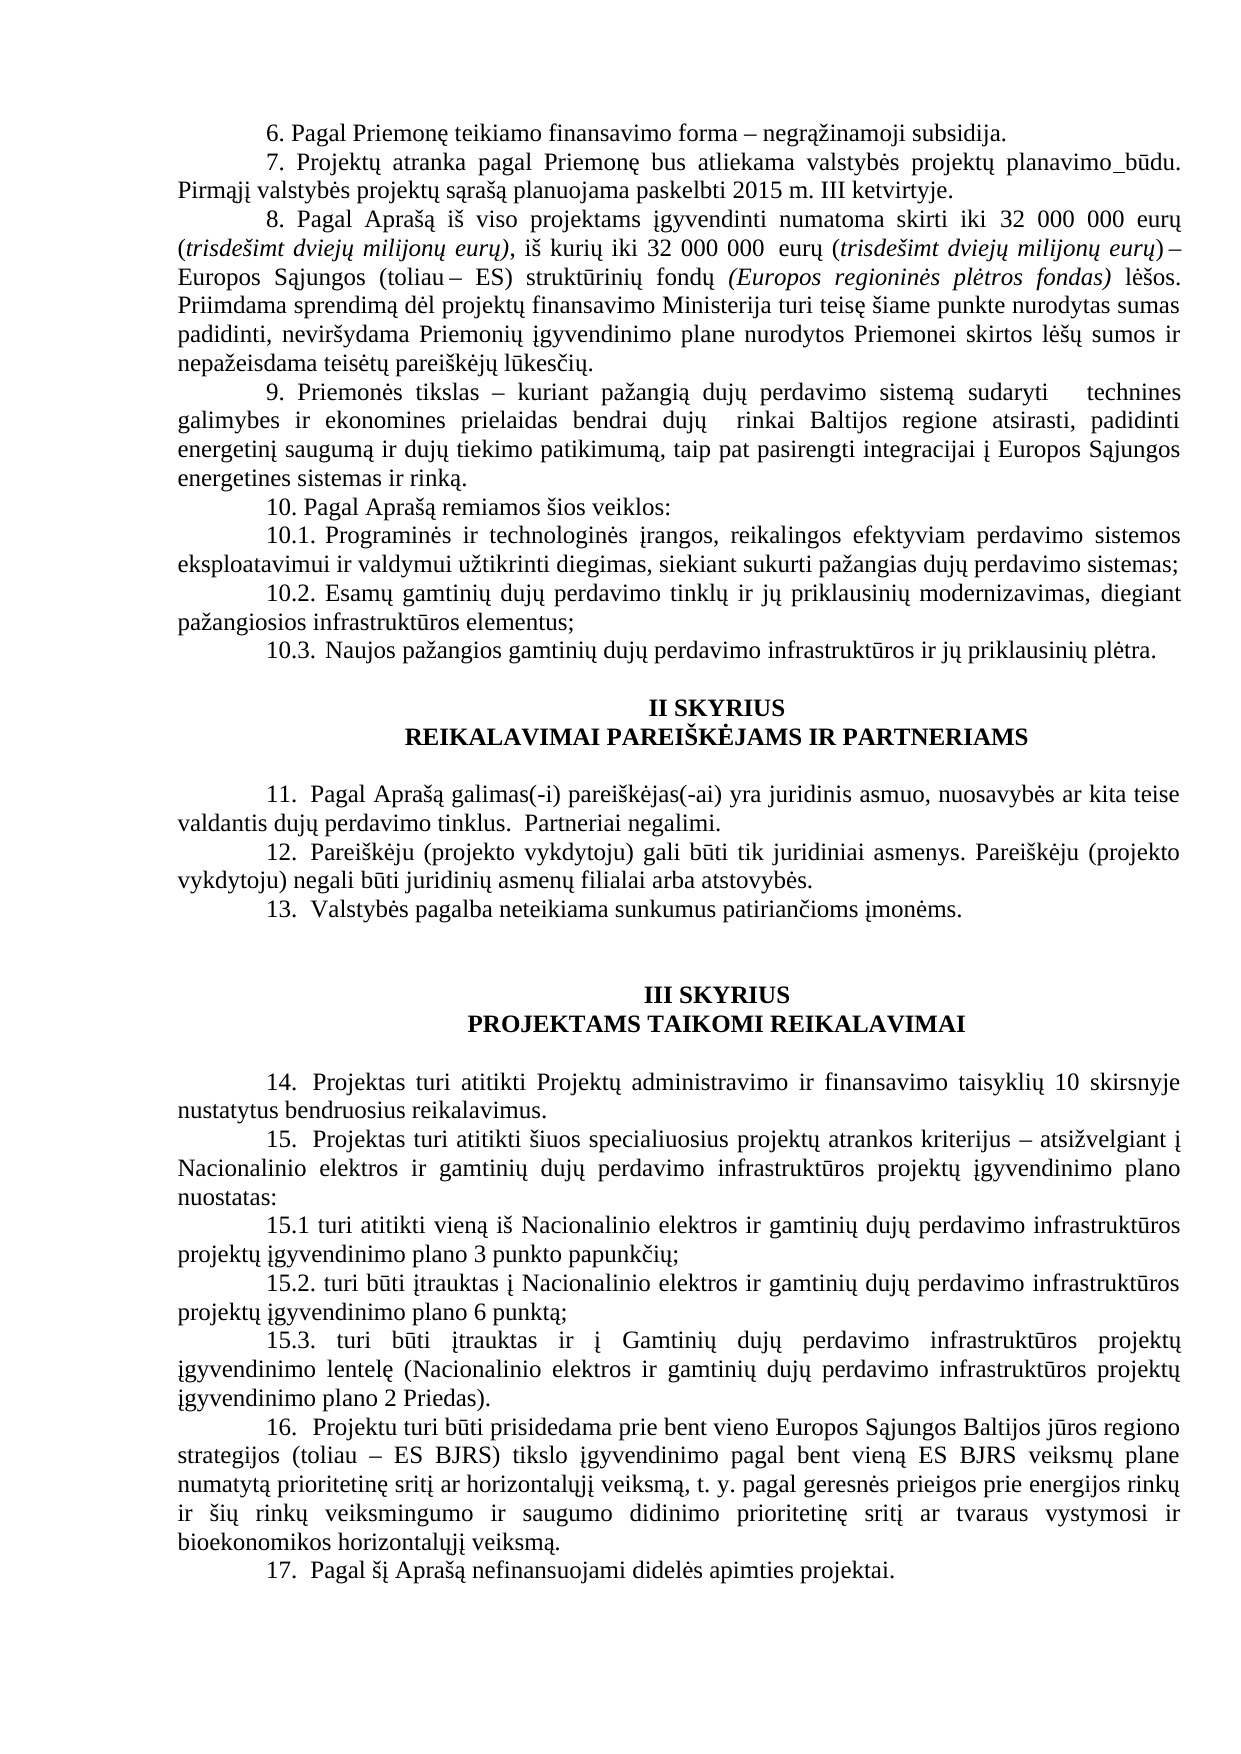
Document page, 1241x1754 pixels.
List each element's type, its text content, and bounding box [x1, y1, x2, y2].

text 10.3. Naujos pažangios gamtinių dujų perdavimo infrastruktūros ir jų priklausinių plėtra. [177, 636, 1181, 664]
text 15.1 turi atitikti vieną iš Nacionalinio elektros ir gamtinių dujų perdavimo infrastruktūros projektų įgyvendinimo plano 3 punkto papunkčių; [177, 1211, 1181, 1268]
text 17. Pagal šį Aprašą nefinansuojami didelės apimties projektai. [177, 1556, 1181, 1584]
text 15.2. turi būti įtrauktas į Nacionalinio elektros ir gamtinių dujų perdavimo infrastruktūros projektų įgyvendinimo plano 6 punktą; [177, 1268, 1181, 1326]
text 7. Projektų atranka pagal Priemonę bus atliekama valstybės projektų planavimo būdu. Pirmąjį valstybės projektų sąrašą planuojama paskelbti 2015 m. III ketvirtyje. [177, 147, 1181, 204]
text 15.3. turi būti įtrauktas ir į Gamtinių dujų perdavimo infrastruktūros projektų įgyvendinimo lentelę (Nacionalinio elektros ir gamtinių dujų perdavimo infrastruktūros projektų įgyvendinimo plano 2 Priedas). [177, 1326, 1181, 1412]
text 10. Pagal Aprašą remiamos šios veiklos: [177, 492, 1181, 521]
text 6. Pagal Priemonę teikiamo finansavimo forma – negrąžinamoji subsidija. [177, 118, 1181, 147]
text 14. Projektas turi atitikti Projektų administravimo ir finansavimo taisyklių 10 skirsnyje nustatytus bendruosius reikalavimus. [177, 1067, 1181, 1124]
text 10.1. Programinės ir technologinės įrangos, reikalingos efektyviam perdavimo sistemos eksploatavimui ir valdymui užtikrinti diegimas, siekiant sukurti pažangias dujų perdavimo sistemas; [177, 521, 1181, 578]
text 9. Priemonės tikslas – kuriant pažangią dujų perdavimo sistemą sudaryti technines galimybes ir ekonomines prielaidas bendrai dujų rinkai Baltijos regione atsirasti, padidinti energetinį saugumą ir dujų tiekimo patikimumą, taip pat pasirengti integracijai į Europos Sąjungos energetines sistemas ir rinką. [177, 377, 1181, 492]
text II SKYRIUS [177, 693, 1181, 722]
text 12. Pareiškėju (projekto vykdytoju) gali būti tik juridiniai asmenys. Pareiškėju (projekto vykdytoju) negali būti juridinių asmenų filialai arba atstovybės. [177, 837, 1181, 894]
text III SKYRIUS [177, 981, 1181, 1009]
text 11. Pagal Aprašą galimas(-i) pareiškėjas(-ai) yra juridinis asmuo, nuosavybės ar kita teise valdantis dujų perdavimo tinklus. Partneriai negalimi. [177, 779, 1181, 837]
text 15. Projektas turi atitikti šiuos specialiuosius projektų atrankos kriterijus – atsižvelgiant į Nacionalinio elektros ir gamtinių dujų perdavimo infrastruktūros projektų įgyvendinimo plano nuostatas: [177, 1124, 1181, 1211]
text 8. Pagal Aprašą iš viso projektams įgyvendinti numatoma skirti iki 32 000 000 eurų (trisdešimt dviejų milijonų eurų), iš kurių iki 32 000 000 eurų (trisdešimt dviejų milijonų eurų) – Europos Sąjungos (toliau – ES) struktūrinių fondų (Europos regioninės plėtros fondas) lėšos. Priimdama sprendimą dėl projektų finansavimo Ministerija turi teisę šiame punkte nurodytas sumas padidinti, neviršydama Priemonių įgyvendinimo plane nurodytos Priemonei skirtos lėšų sumos ir nepažeisdama teisėtų pareiškėjų lūkesčių. [177, 204, 1181, 377]
text REIKALAVIMAI PAREIŠKĖJAMS IR PARTNERIAMS [177, 722, 1181, 751]
text 10.2. Esamų gamtinių dujų perdavimo tinklų ir jų priklausinių modernizavimas, diegiant pažangiosios infrastruktūros elementus; [177, 578, 1181, 636]
text 16. Projektu turi būti prisidedama prie bent vieno Europos Sąjungos Baltijos jūros regiono strategijos (toliau – ES BJRS) tikslo įgyvendinimo pagal bent vieną ES BJRS veiksmų plane numatytą prioritetinę sritį ar horizontalųjį veiksmą, t. y. pagal geresnės prieigos prie energijos rinkų ir šių rinkų veiksmingumo ir saugumo didinimo prioritetinę sritį ar tvaraus vystymosi ir bioekonomikos horizontalųjį veiksmą. [177, 1412, 1181, 1556]
text 13. Valstybės pagalba neteikiama sunkumus patiriančioms įmonėms. [177, 894, 1181, 923]
text PROJEKTAMS TAIKOMI REIKALAVIMAI [177, 1009, 1181, 1038]
